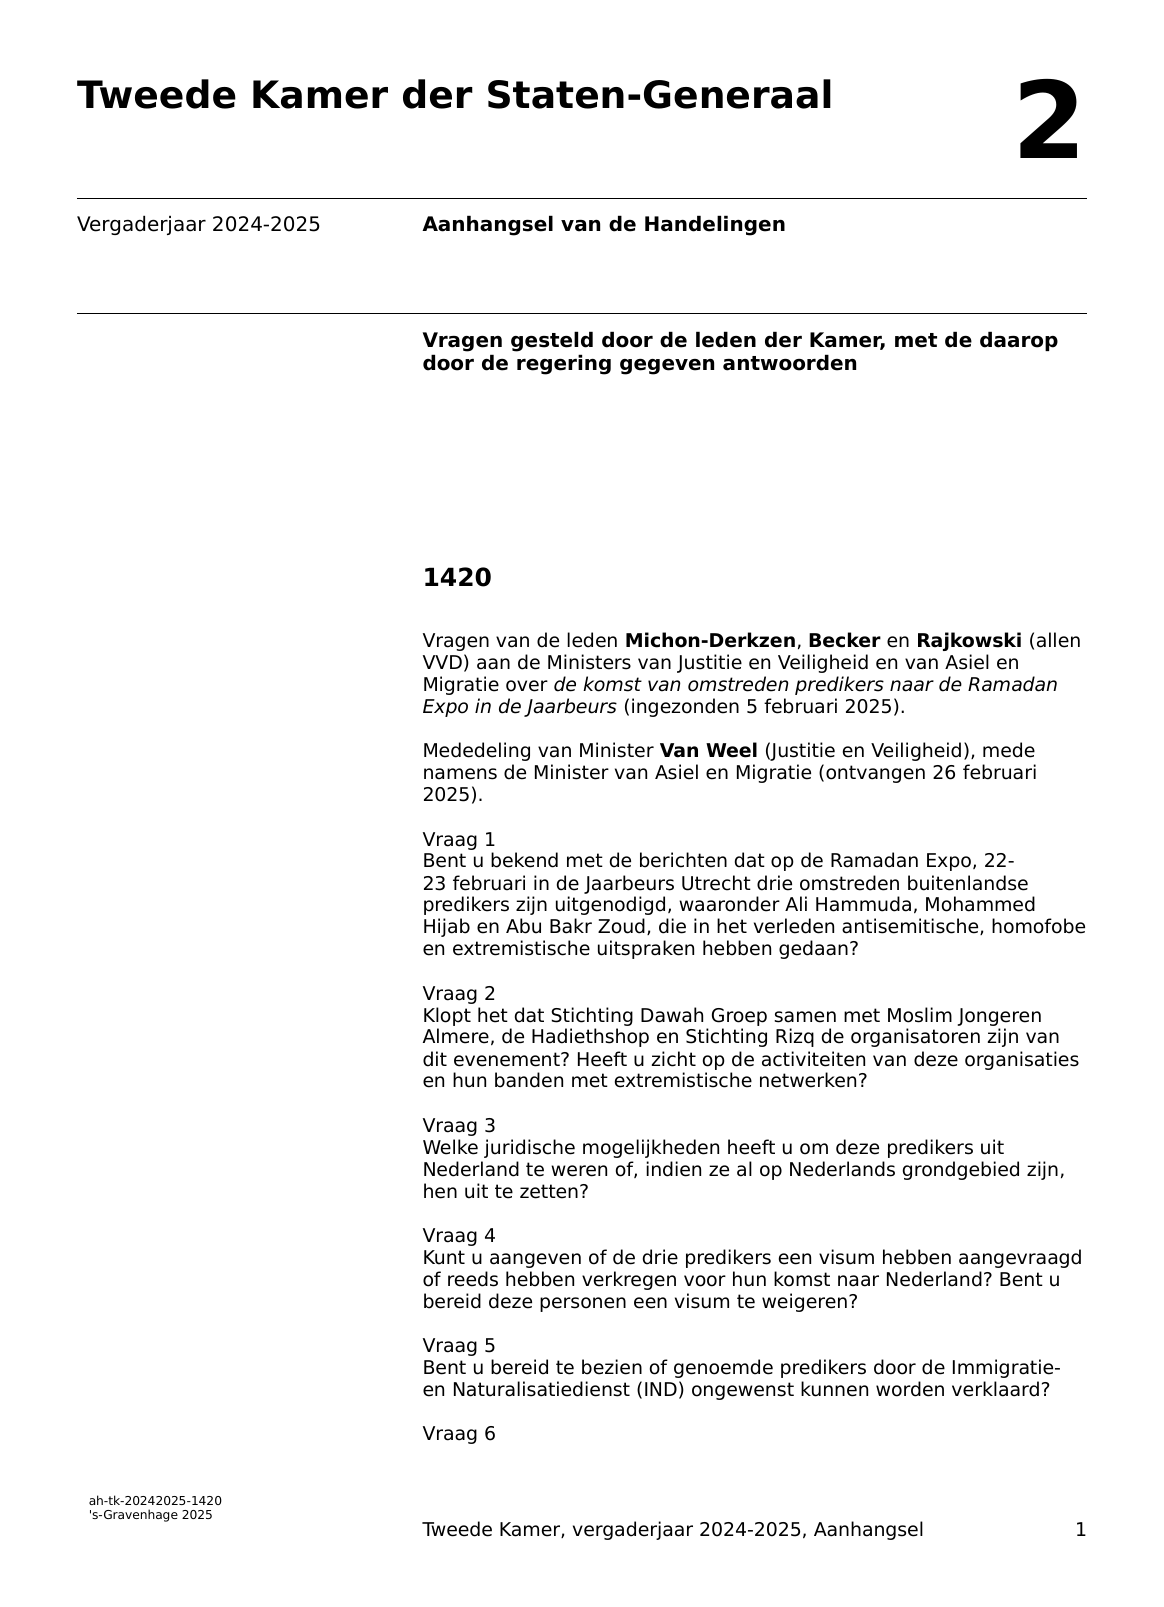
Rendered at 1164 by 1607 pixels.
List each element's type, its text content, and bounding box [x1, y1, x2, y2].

text Vraag 2 [422, 982, 1087, 1004]
table_header Tweede Kamer der Staten-Generaal [77, 59, 886, 198]
text Vragen van de leden Michon-Derkzen, Becker en Rajkowski (allen VVD) aan de Ministers van Justitie en Veiligheid en van Asiel en Migratie over de komst van omstreden predikers naar de Ramadan Expo in de Jaarbeurs (ingezonden 5 februari 2025). [422, 630, 1087, 718]
text Vraag 1 [422, 828, 1087, 850]
table_cell [77, 314, 422, 375]
text Bent u bereid te bezien of genoemde predikers door de Immigratie- en Naturalisatiedienst (IND) ongewenst kunnen worden verklaard? [422, 1357, 1087, 1401]
text Kunt u aangeven of de drie predikers een visum hebben aangevraagd of reeds hebben verkregen voor hun komst naar Nederland? Bent u bereid deze personen een visum te weigeren? [422, 1247, 1087, 1313]
text Welke juridische mogelijkheden heeft u om deze predikers uit Nederland te weren of, indien ze al op Nederlands grondgebied zijn, hen uit te zetten? [422, 1137, 1087, 1202]
table_cell Aanhangsel van de Handelingen [422, 199, 1087, 313]
table_cell Vergaderjaar 2024-2025 [77, 199, 422, 313]
text Vraag 6 [422, 1423, 1087, 1445]
text Mededeling van Minister Van Weel (Justitie en Veiligheid), mede namens de Minister van Asiel en Migratie (ontvangen 26 februari 2025). [422, 740, 1087, 806]
text 1420 [422, 563, 1087, 592]
text Vraag 4 [422, 1225, 1087, 1247]
text Vraag 3 [422, 1114, 1087, 1137]
text 's-Gravenhage 2025 [88, 1508, 323, 1522]
text Vraag 5 [422, 1335, 1087, 1357]
text Bent u bekend met de berichten dat op de Ramadan Expo, 22-23 februari in de Jaarbeurs Utrecht drie omstreden buitenlandse predikers zijn uitgenodigd, waaronder Ali Hammuda, Mohammed Hijab en Abu Bakr Zoud, die in het verleden antisemitische, homofobe en extremistische uitspraken hebben gedaan? [422, 850, 1087, 960]
table_cell Vragen gesteld door de leden der Kamer, met de daarop door de regering gegeven antwoorden [422, 314, 1087, 375]
text ah-tk-20242025-1420 [88, 1494, 323, 1508]
table_header 2 [886, 59, 1087, 198]
text Klopt het dat Stichting Dawah Groep samen met Moslim Jongeren Almere, de Hadiethshop en Stichting Rizq de organisatoren zijn van dit evenement? Heeft u zicht op de activiteiten van deze organisaties en hun banden met extremistische netwerken? [422, 1004, 1087, 1092]
